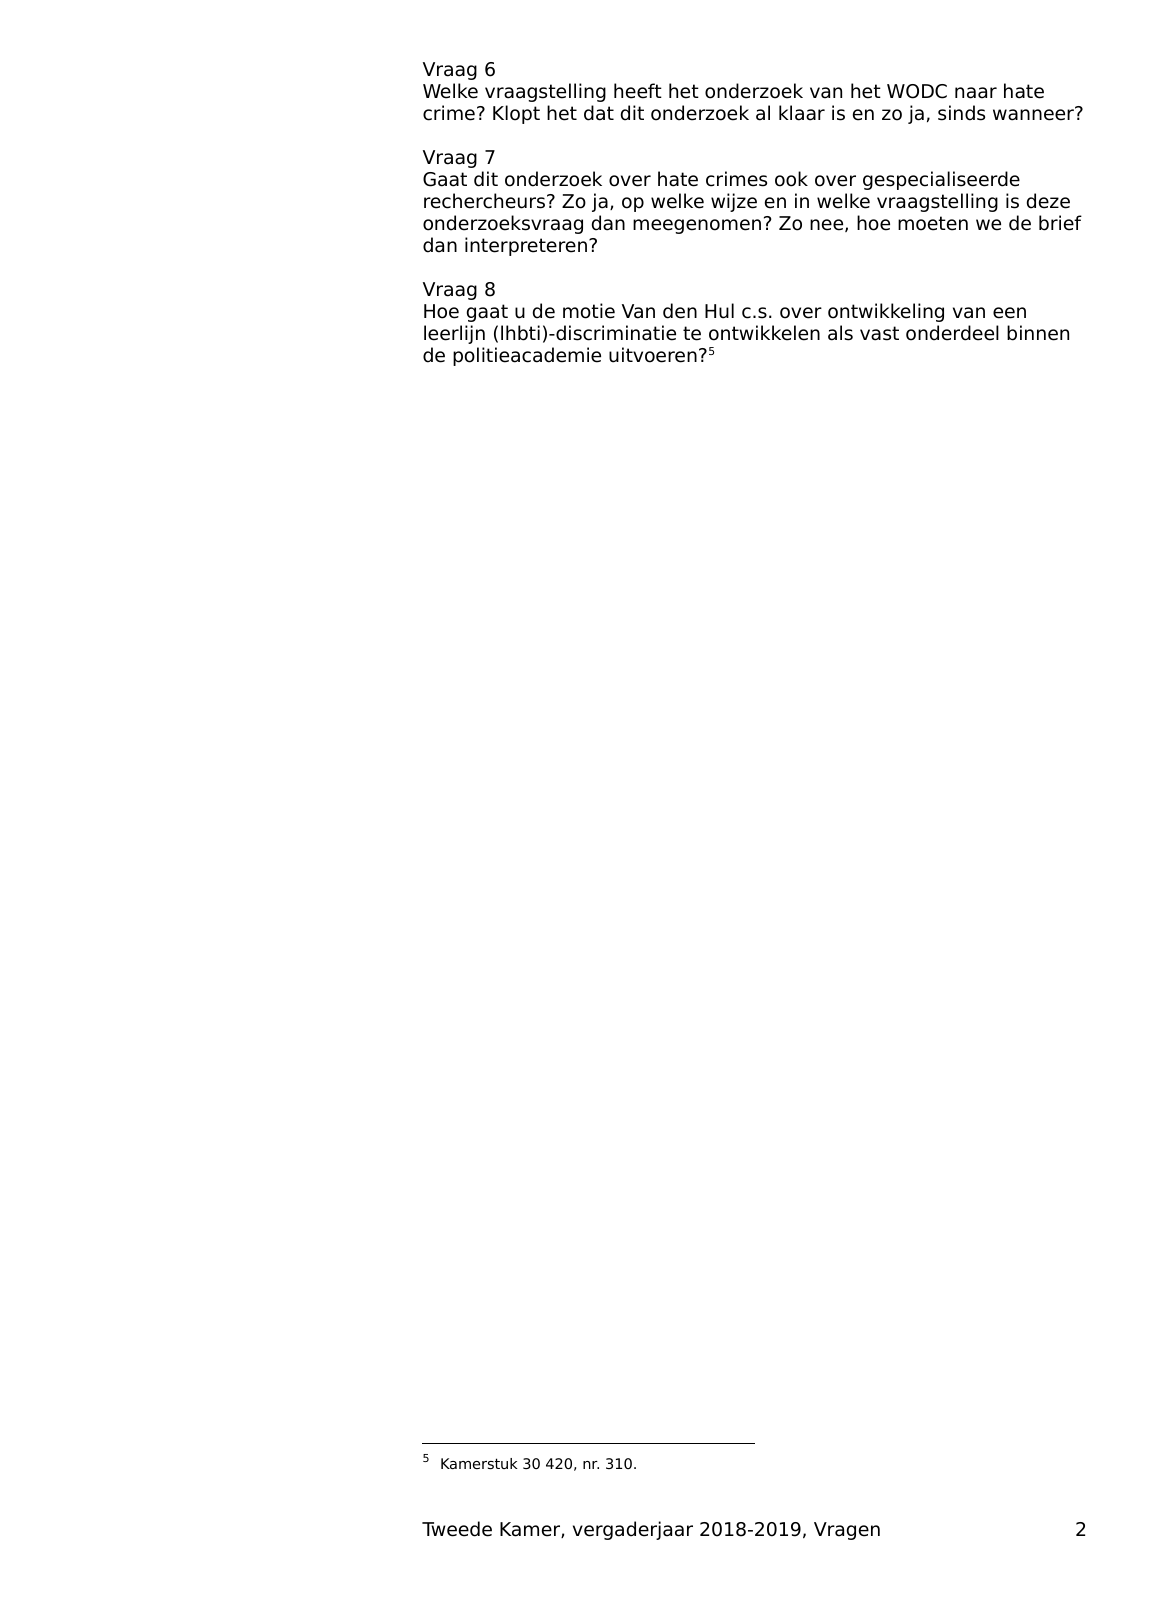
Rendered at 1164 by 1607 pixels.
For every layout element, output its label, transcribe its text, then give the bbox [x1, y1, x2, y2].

text Hoe gaat u de motie Van den Hul c.s. over ontwikkeling van een leerlijn (lhbti)-discriminatie te ontwikkelen als vast onderdeel binnen de politieacademie uitvoeren? [422, 301, 1087, 367]
text Vraag 7 [422, 147, 1087, 169]
text Welke vraagstelling heeft het onderzoek van het WODC naar hate crime? Klopt het dat dit onderzoek al klaar is en zo ja, sinds wanneer? [422, 81, 1087, 125]
text Vraag 8 [422, 279, 1087, 301]
text Gaat dit onderzoek over hate crimes ook over gespecialiseerde rechercheurs? Zo ja, op welke wijze en in welke vraagstelling is deze onderzoeksvraag dan meegenomen? Zo nee, hoe moeten we de brief dan interpreteren? [422, 169, 1087, 257]
text Kamerstuk 30 420, nr. 310. [422, 1452, 1087, 1474]
text Vraag 6 [422, 59, 1087, 81]
